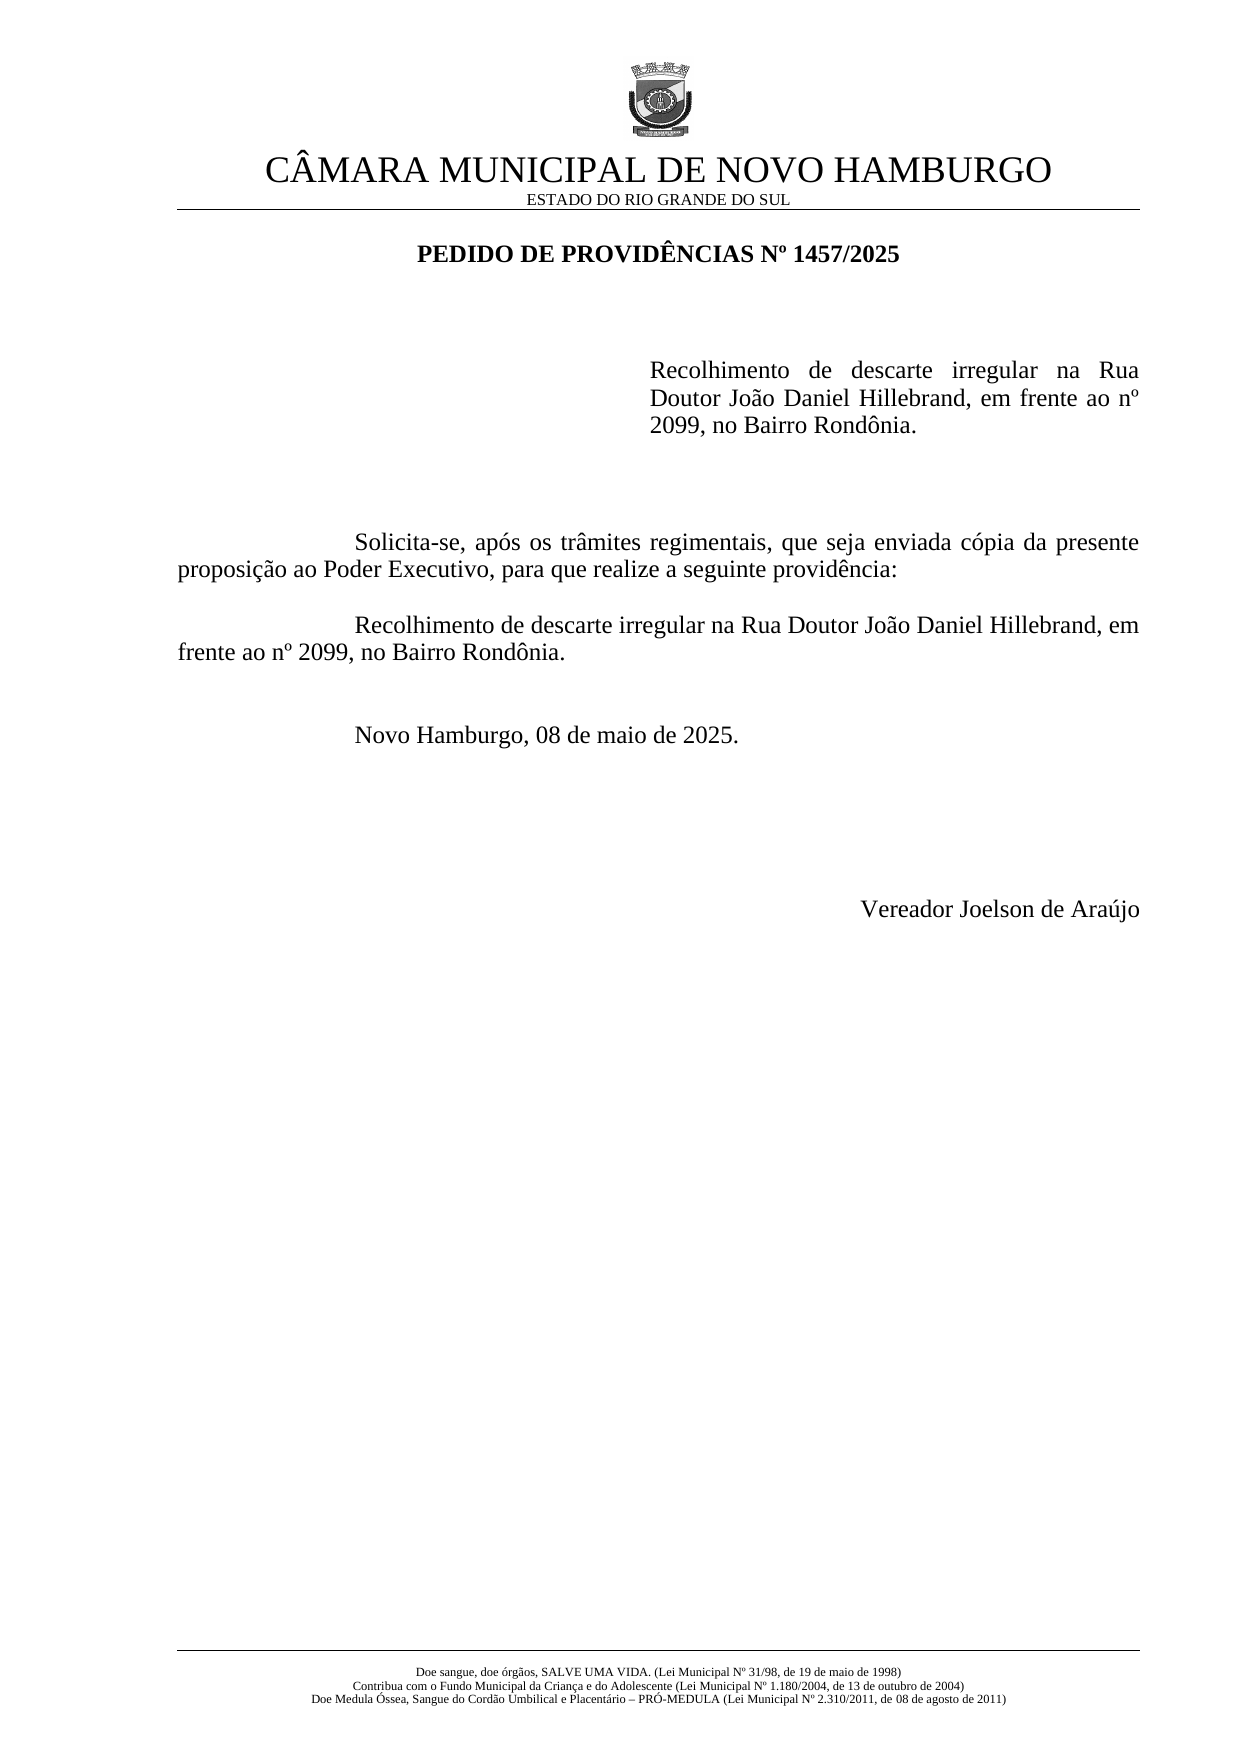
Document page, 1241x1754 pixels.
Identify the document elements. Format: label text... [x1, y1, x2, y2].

text Recolhimento de descarte irregular na Rua Doutor João Daniel Hillebrand, em frente ao nº 2099, no Bairro Rondônia. [177, 611, 1140, 666]
text PEDIDO DE PROVIDÊNCIAS Nº 1457/2025 [177, 240, 1140, 267]
text Solicita-se, após os trâmites regimentais, que seja enviada cópia da presente proposição ao Poder Executivo, para que realize a seguinte providência: [177, 528, 1140, 583]
text Vereador Joelson de Araújo [177, 895, 1140, 923]
text Novo Hamburgo, 08 de maio de 2025. [177, 722, 1140, 749]
text Recolhimento de descarte irregular na Rua Doutor João Daniel Hillebrand, em frente ao nº 2099, no Bairro Rondônia. [649, 356, 1140, 439]
